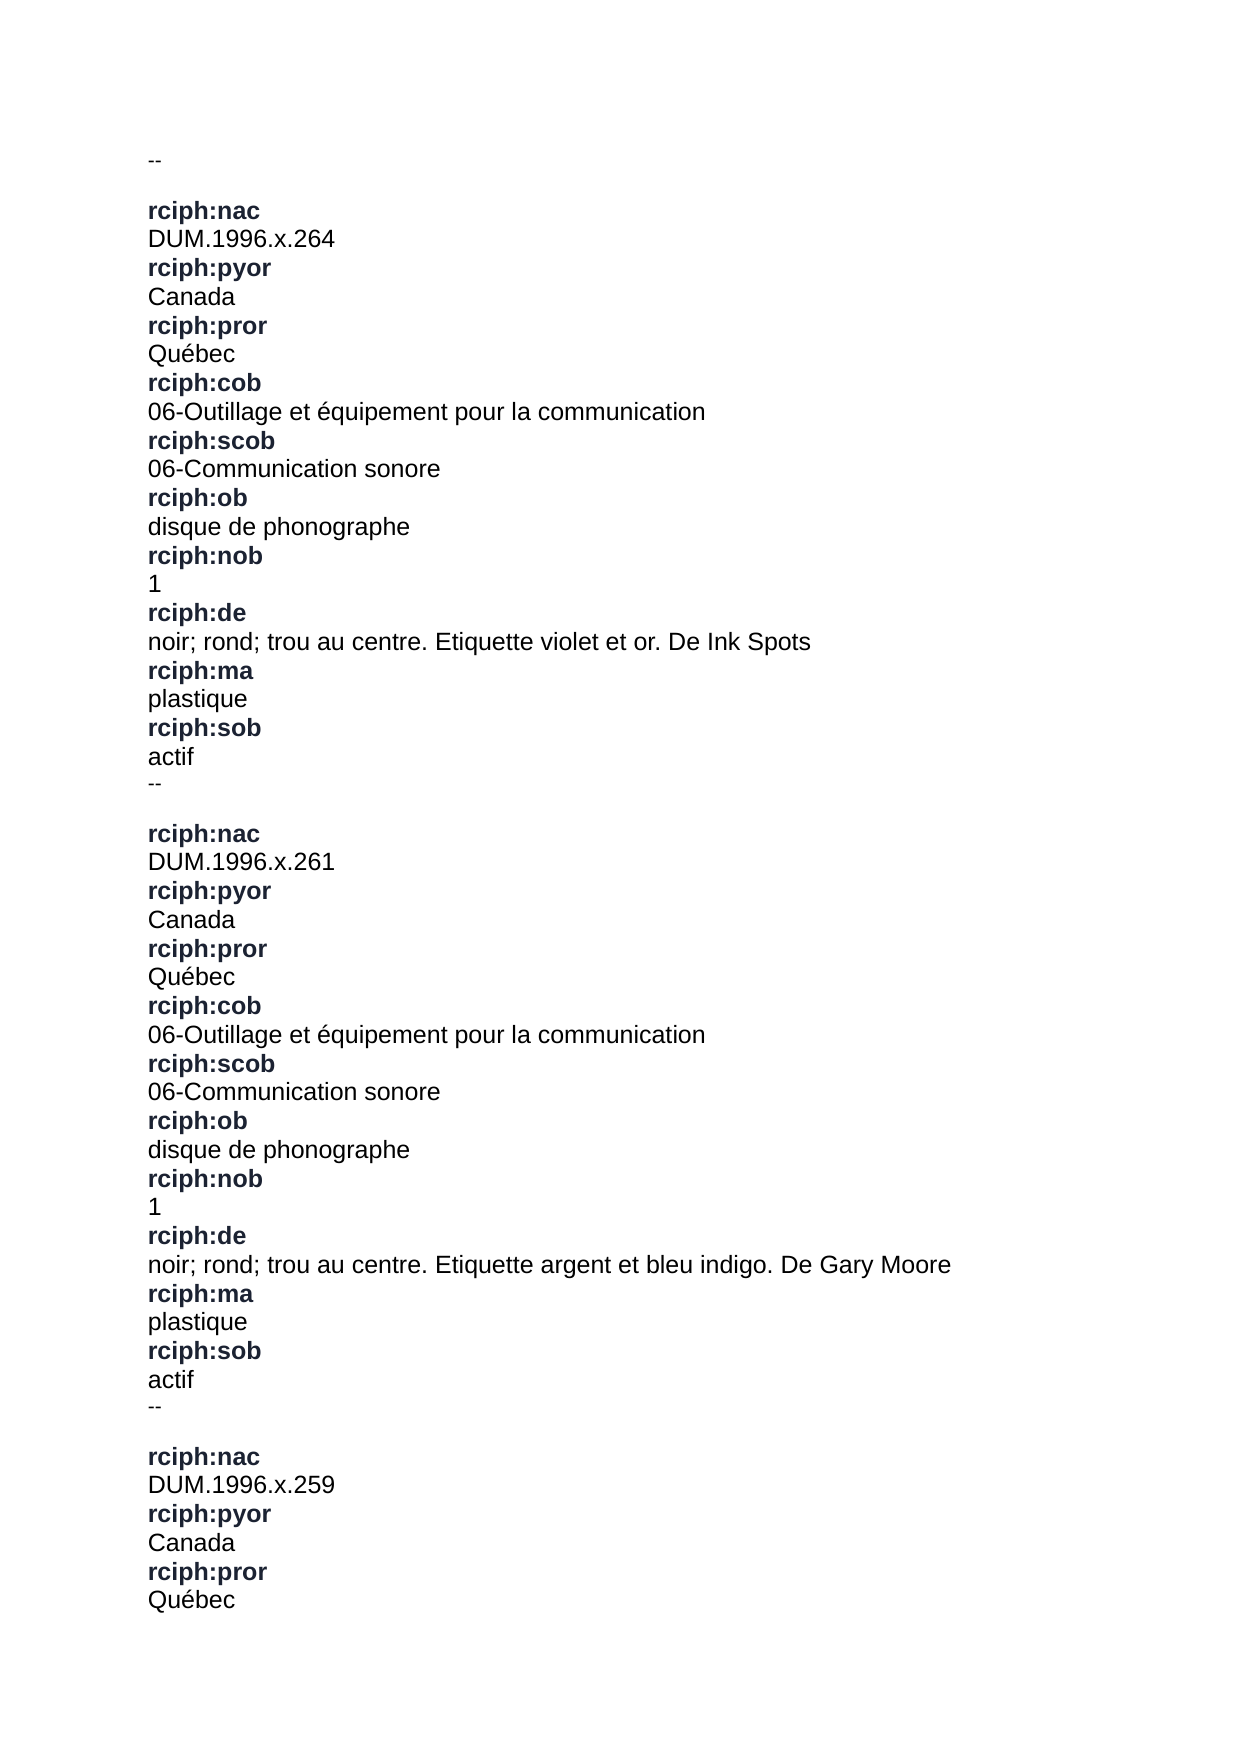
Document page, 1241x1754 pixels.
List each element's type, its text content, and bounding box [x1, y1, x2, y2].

text Canada [148, 282, 1092, 311]
text -- [148, 1393, 1092, 1417]
text rciph:nac [148, 196, 1092, 224]
text rciph:de [148, 1221, 1092, 1250]
text Canada [148, 1528, 1092, 1556]
text rciph:ma [148, 656, 1092, 684]
text rciph:nac [148, 818, 1092, 847]
text 1 [148, 1192, 1092, 1221]
text DUM.1996.x.259 [148, 1470, 1092, 1499]
text rciph:nob [148, 1163, 1092, 1192]
text rciph:pyor [148, 1499, 1092, 1528]
text actif [148, 1365, 1092, 1393]
text rciph:ob [148, 1106, 1092, 1135]
text rciph:pyor [148, 876, 1092, 905]
text 1 [148, 569, 1092, 598]
text -- [148, 771, 1092, 794]
text actif [148, 742, 1092, 771]
text rciph:ob [148, 483, 1092, 512]
text plastique [148, 1307, 1092, 1336]
text 06-Communication sonore [148, 454, 1092, 483]
text rciph:de [148, 598, 1092, 627]
text rciph:cob [148, 368, 1092, 397]
text Québec [148, 339, 1092, 368]
text rciph:nob [148, 541, 1092, 569]
text Québec [148, 1585, 1092, 1614]
text DUM.1996.x.264 [148, 224, 1092, 253]
text 06-Outillage et équipement pour la communication [148, 397, 1092, 426]
text rciph:ma [148, 1278, 1092, 1307]
text rciph:pror [148, 311, 1092, 339]
text disque de phonographe [148, 512, 1092, 541]
text noir; rond; trou au centre. Etiquette violet et or. De Ink Spots [148, 627, 1092, 656]
text rciph:pror [148, 1556, 1092, 1585]
text rciph:nac [148, 1441, 1092, 1470]
text Québec [148, 962, 1092, 991]
text 06-Communication sonore [148, 1077, 1092, 1106]
text rciph:sob [148, 713, 1092, 742]
text 06-Outillage et équipement pour la communication [148, 1020, 1092, 1048]
text rciph:cob [148, 991, 1092, 1020]
text rciph:pyor [148, 253, 1092, 282]
text rciph:sob [148, 1336, 1092, 1365]
text DUM.1996.x.261 [148, 847, 1092, 876]
text rciph:scob [148, 426, 1092, 454]
text rciph:scob [148, 1048, 1092, 1077]
text -- [148, 148, 1092, 172]
text noir; rond; trou au centre. Etiquette argent et bleu indigo. De Gary Moore [148, 1250, 1092, 1278]
text rciph:pror [148, 933, 1092, 962]
text disque de phonographe [148, 1135, 1092, 1163]
text Canada [148, 905, 1092, 933]
text plastique [148, 684, 1092, 713]
